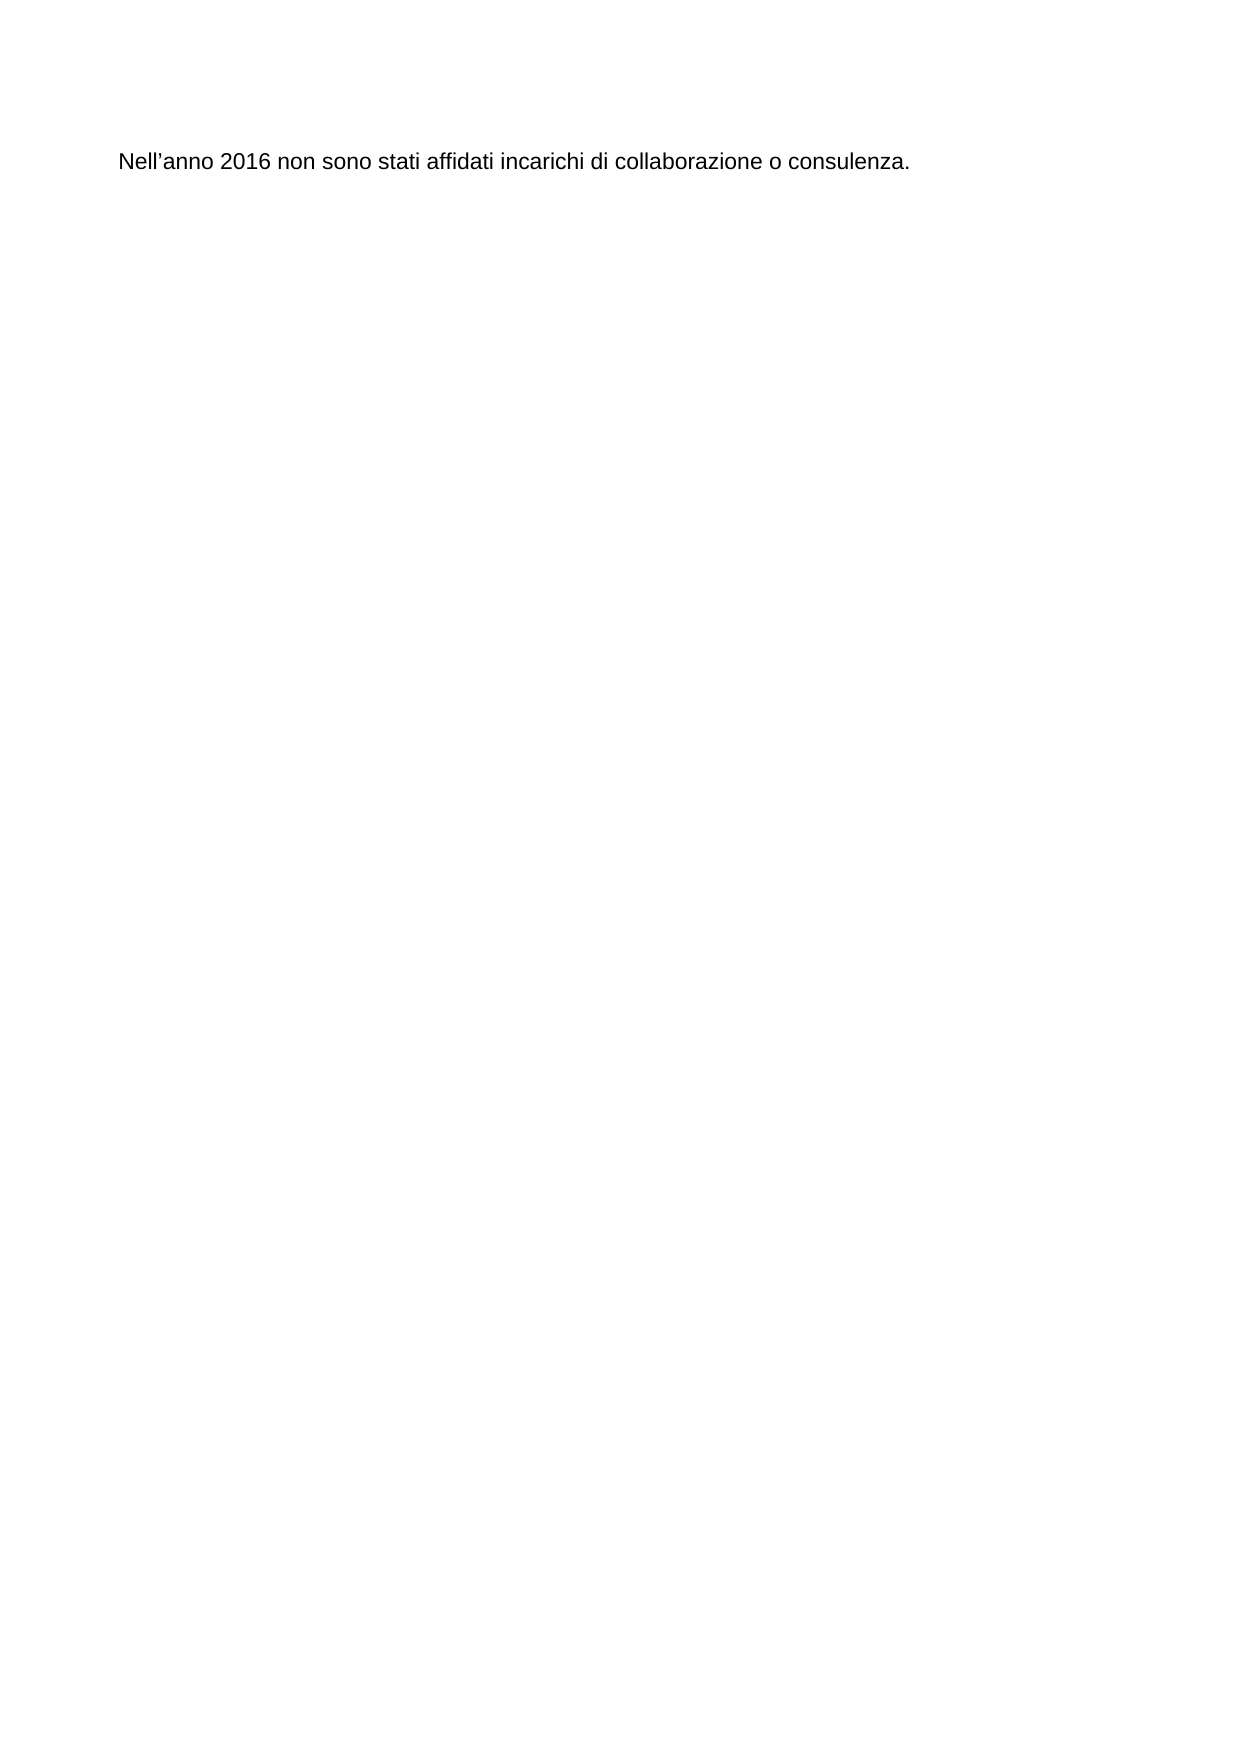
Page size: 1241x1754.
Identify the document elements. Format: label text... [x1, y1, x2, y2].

text Nell’anno 2016 non sono stati affidati incarichi di collaborazione o consulenza. [118, 148, 1122, 174]
